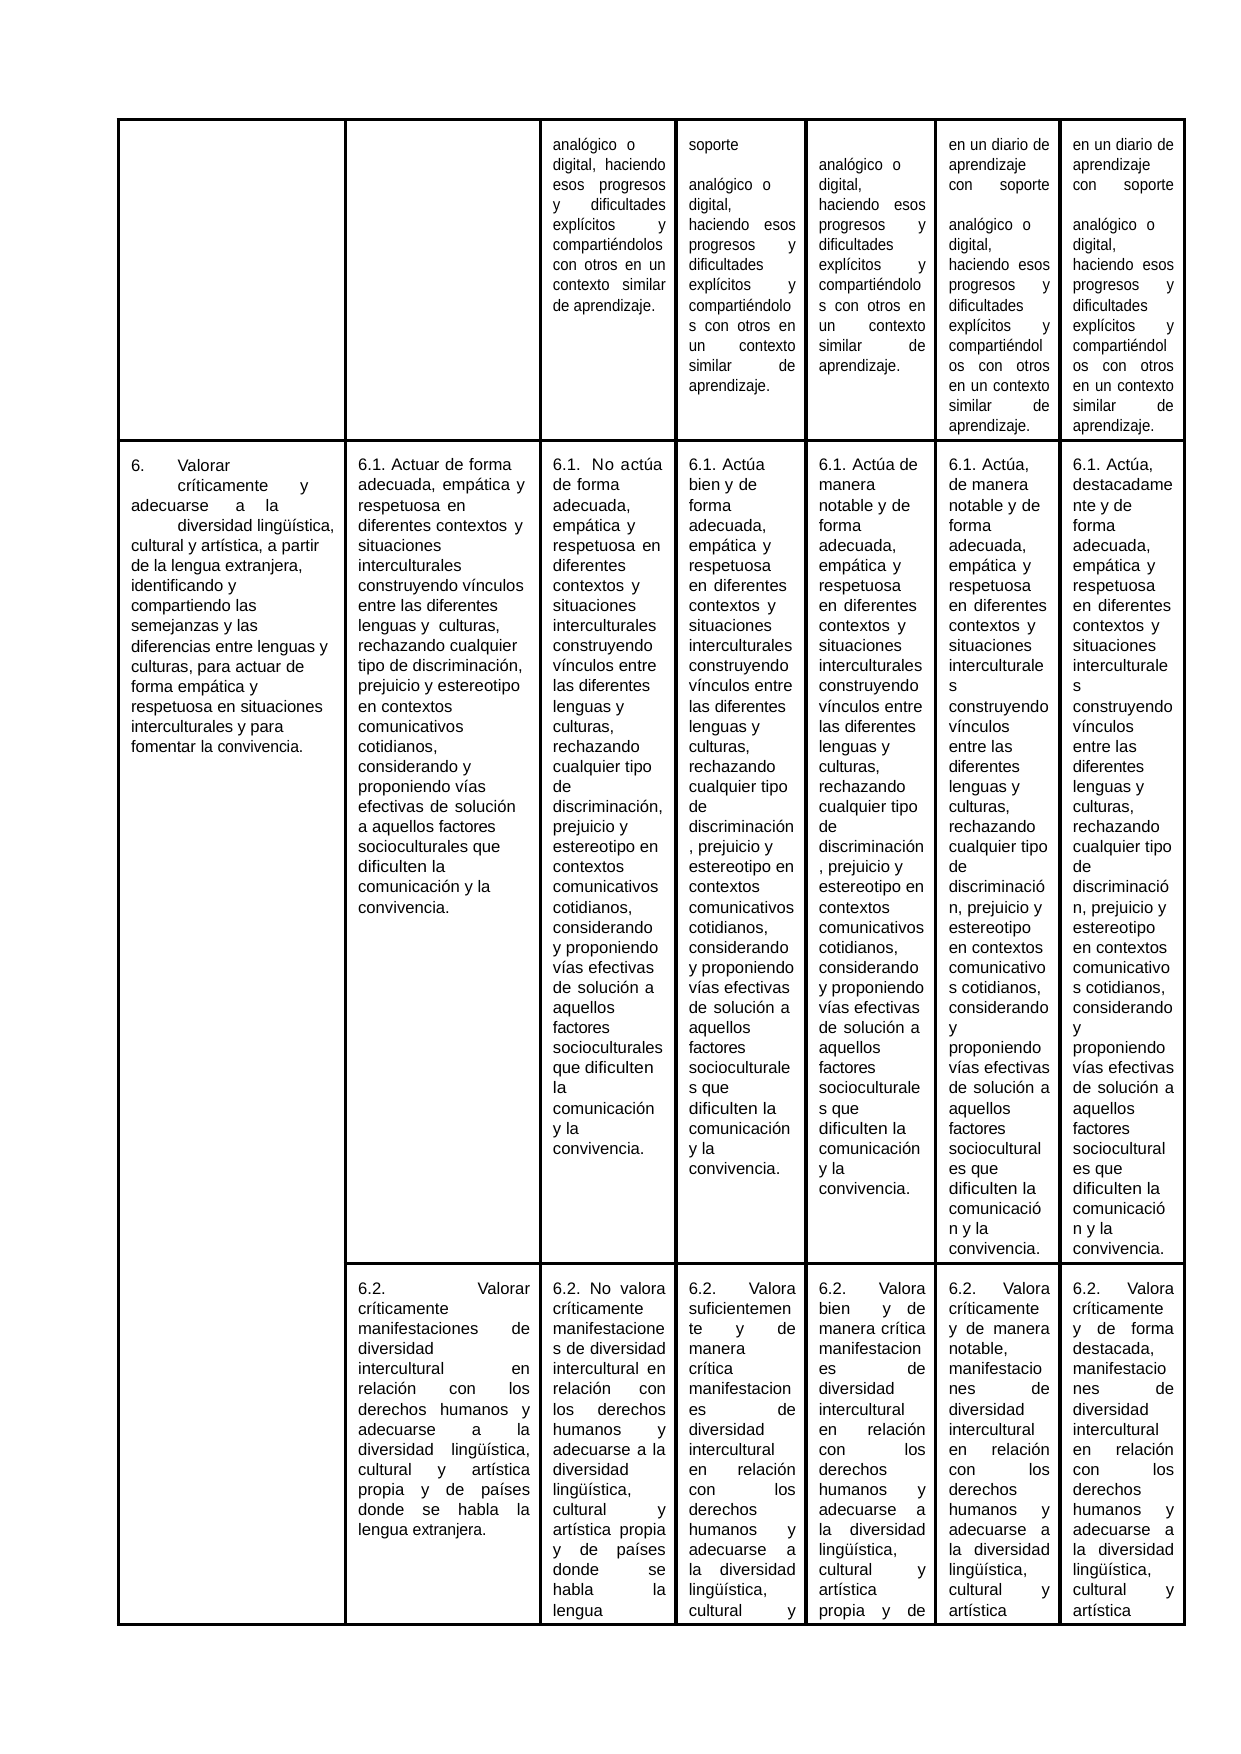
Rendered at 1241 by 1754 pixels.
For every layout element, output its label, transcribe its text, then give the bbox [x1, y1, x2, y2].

table_cell analógico o digital, haciendo esos progresos y dificultades explícitos y compartiéndolos con otros en un contexto similar de aprendizaje. [542, 121, 674, 439]
table_cell 6.1. Actúa, destacadamente y de forma adecuada, empática y respetuosa en diferentes contextos y situaciones interculturales construyendo vínculos entre las diferentes lenguas y culturas, rechazando cualquier tipo de discriminación, prejuicio y estereotipo en contextos comunicativos cotidianos, considerando y proponiendo vías efectivas de solución a aquellos factores socioculturales que dificulten la comunicación y la convivencia. [1062, 442, 1183, 1262]
table_cell 6.2. Valora bien y de manera crítica manifestaciones de diversidad intercultural en relación con los derechos humanos y adecuarse a la diversidad lingüística, cultural y artística propia y de [808, 1265, 934, 1622]
table_cell 6.2. No valora críticamente manifestaciones de diversidad intercultural en relación con los derechos humanos y adecuarse a la diversidad lingüística, cultural y artística propia y de países donde se habla la lengua [542, 1265, 674, 1622]
table_cell en un diario de aprendizaje con soporte analógico o digital, haciendo esos progresos y dificultades explícitos y compartiéndolos con otros en un contexto similar de aprendizaje. [1062, 121, 1183, 439]
table_cell 6. Valorar críticamente y adecuarse a la diversidad lingüística, cultural y artística, a partir de la lengua extranjera, identificando y compartiendo las semejanzas y las diferencias entre lenguas y culturas, para actuar de forma empática y respetuosa en situaciones interculturales y para fomentar la convivencia. [120, 442, 344, 1622]
table_cell analógico o digital, haciendo esos progresos y dificultades explícitos y compartiéndolos con otros en un contexto similar de aprendizaje. [808, 121, 934, 439]
table_cell en un diario de aprendizaje con soporte analógico o digital, haciendo esos progresos y dificultades explícitos y compartiéndolos con otros en un contexto similar de aprendizaje. [937, 121, 1058, 439]
table_cell soporte analógico o digital, haciendo esos progresos y dificultades explícitos y compartiéndolos con otros en un contexto similar de aprendizaje. [678, 121, 804, 439]
table_cell [347, 121, 539, 439]
table_cell 6.2. Valora críticamente y de forma destacada, manifestaciones de diversidad intercultural en relación con los derechos humanos y adecuarse a la diversidad lingüística, cultural y artística [1062, 1265, 1183, 1622]
table_cell 6.1. Actúa, de manera notable y de forma adecuada, empática y respetuosa en diferentes contextos y situaciones interculturales construyendo vínculos entre las diferentes lenguas y culturas, rechazando cualquier tipo de discriminación, prejuicio y estereotipo en contextos comunicativos cotidianos, considerando y proponiendo vías efectivas de solución a aquellos factores socioculturales que dificulten la comunicación y la convivencia. [937, 442, 1058, 1262]
table_cell 6.1. No actúa de forma adecuada, empática y respetuosa en diferentes contextos y situaciones interculturales construyendo vínculos entre las diferentes lenguas y culturas, rechazando cualquier tipo de discriminación, prejuicio y estereotipo en contextos comunicativos cotidianos, considerando y proponiendo vías efectivas de solución a aquellos factores socioculturales que dificulten la comunicación y la convivencia. [542, 442, 674, 1262]
table_cell 6.1. Actúa bien y de forma adecuada, empática y respetuosa en diferentes contextos y situaciones interculturales construyendo vínculos entre las diferentes lenguas y culturas, rechazando cualquier tipo de discriminación, prejuicio y estereotipo en contextos comunicativos cotidianos, considerando y proponiendo vías efectivas de solución a aquellos factores socioculturales que dificulten la comunicación y la convivencia. [678, 442, 804, 1262]
table_cell 6.1. Actuar de forma adecuada, empática y respetuosa en diferentes contextos y situaciones interculturales construyendo vínculos entre las diferentes lenguas y culturas, rechazando cualquier tipo de discriminación, prejuicio y estereotipo en contextos comunicativos cotidianos, considerando y proponiendo vías efectivas de solución a aquellos factores socioculturales que dificulten la comunicación y la convivencia. [347, 442, 539, 1262]
table_cell 6.2. Valorar críticamente manifestaciones de diversidad intercultural en relación con los derechos humanos y adecuarse a la diversidad lingüística, cultural y artística propia y de países donde se habla la lengua extranjera. [347, 1265, 539, 1622]
table_cell 6.1. Actúa de manera notable y de forma adecuada, empática y respetuosa en diferentes contextos y situaciones interculturales construyendo vínculos entre las diferentes lenguas y culturas, rechazando cualquier tipo de discriminación, prejuicio y estereotipo en contextos comunicativos cotidianos, considerando y proponiendo vías efectivas de solución a aquellos factores socioculturales que dificulten la comunicación y la convivencia. [808, 442, 934, 1262]
table_cell 6.2. Valora críticamente y de manera notable, manifestaciones de diversidad intercultural en relación con los derechos humanos y adecuarse a la diversidad lingüística, cultural y artística [937, 1265, 1058, 1622]
table_cell 6.2. Valora suficientemente y de manera crítica manifestaciones de diversidad intercultural en relación con los derechos humanos y adecuarse a la diversidad lingüística, cultural y [678, 1265, 804, 1622]
